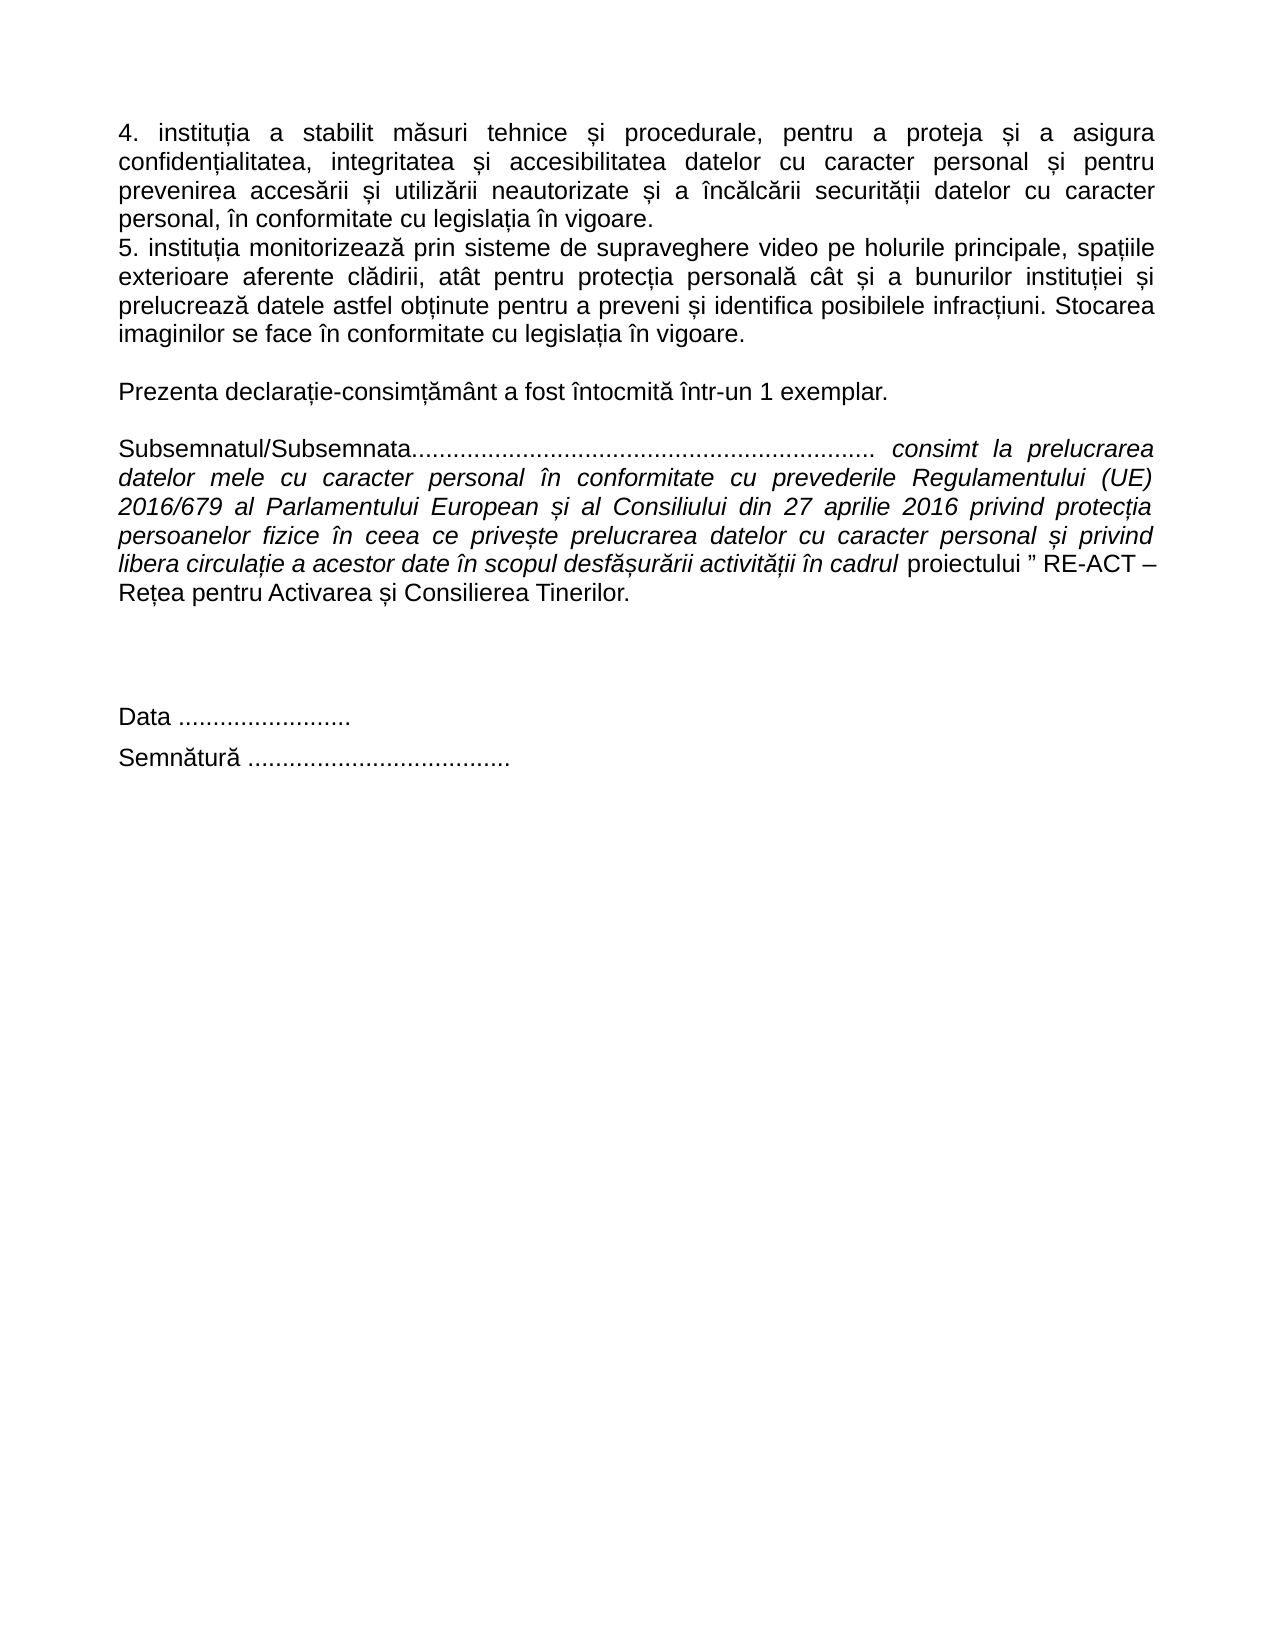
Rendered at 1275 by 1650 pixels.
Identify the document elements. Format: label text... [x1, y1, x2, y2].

text 5. instituția monitorizează prin sisteme de supraveghere video pe holurile principale, spațiile exterioare aferente clădirii, atât pentru protecția personală cât și a bunurilor instituției și prelucrează datele astfel obținute pentru a preveni și identifica posibilele infracțiuni. Stocarea imaginilor se face în conformitate cu legislația în vigoare. [118, 233, 1157, 348]
text 4. instituția a stabilit măsuri tehnice și procedurale, pentru a proteja și a asigura confidențialitatea, integritatea și accesibilitatea datelor cu caracter personal și pentru prevenirea accesării și utilizării neautorizate și a încălcării securității datelor cu caracter personal, în conformitate cu legislația în vigoare. [118, 118, 1157, 233]
text Subsemnatul/Subsemnata................................................................... consimt la prelucrarea datelor mele cu caracter personal în conformitate cu prevederile Regulamentului (UE) 2016/679 al Parlamentului European și al Consiliului din 27 aprilie 2016 privind protecția persoanelor fizice în ceea ce privește prelucrarea datelor cu caracter personal și privind libera circulație a acestor date în scopul desfășurării activității în cadrul proiectului ” RE-ACT – Rețea pentru Activarea și Consilierea Tinerilor. [118, 434, 1157, 607]
text Semnătură ...................................... [118, 743, 1157, 772]
text Data ......................... [118, 702, 1157, 731]
text Prezenta declarație-consimțământ a fost întocmită într-un 1 exemplar. [118, 377, 1157, 406]
